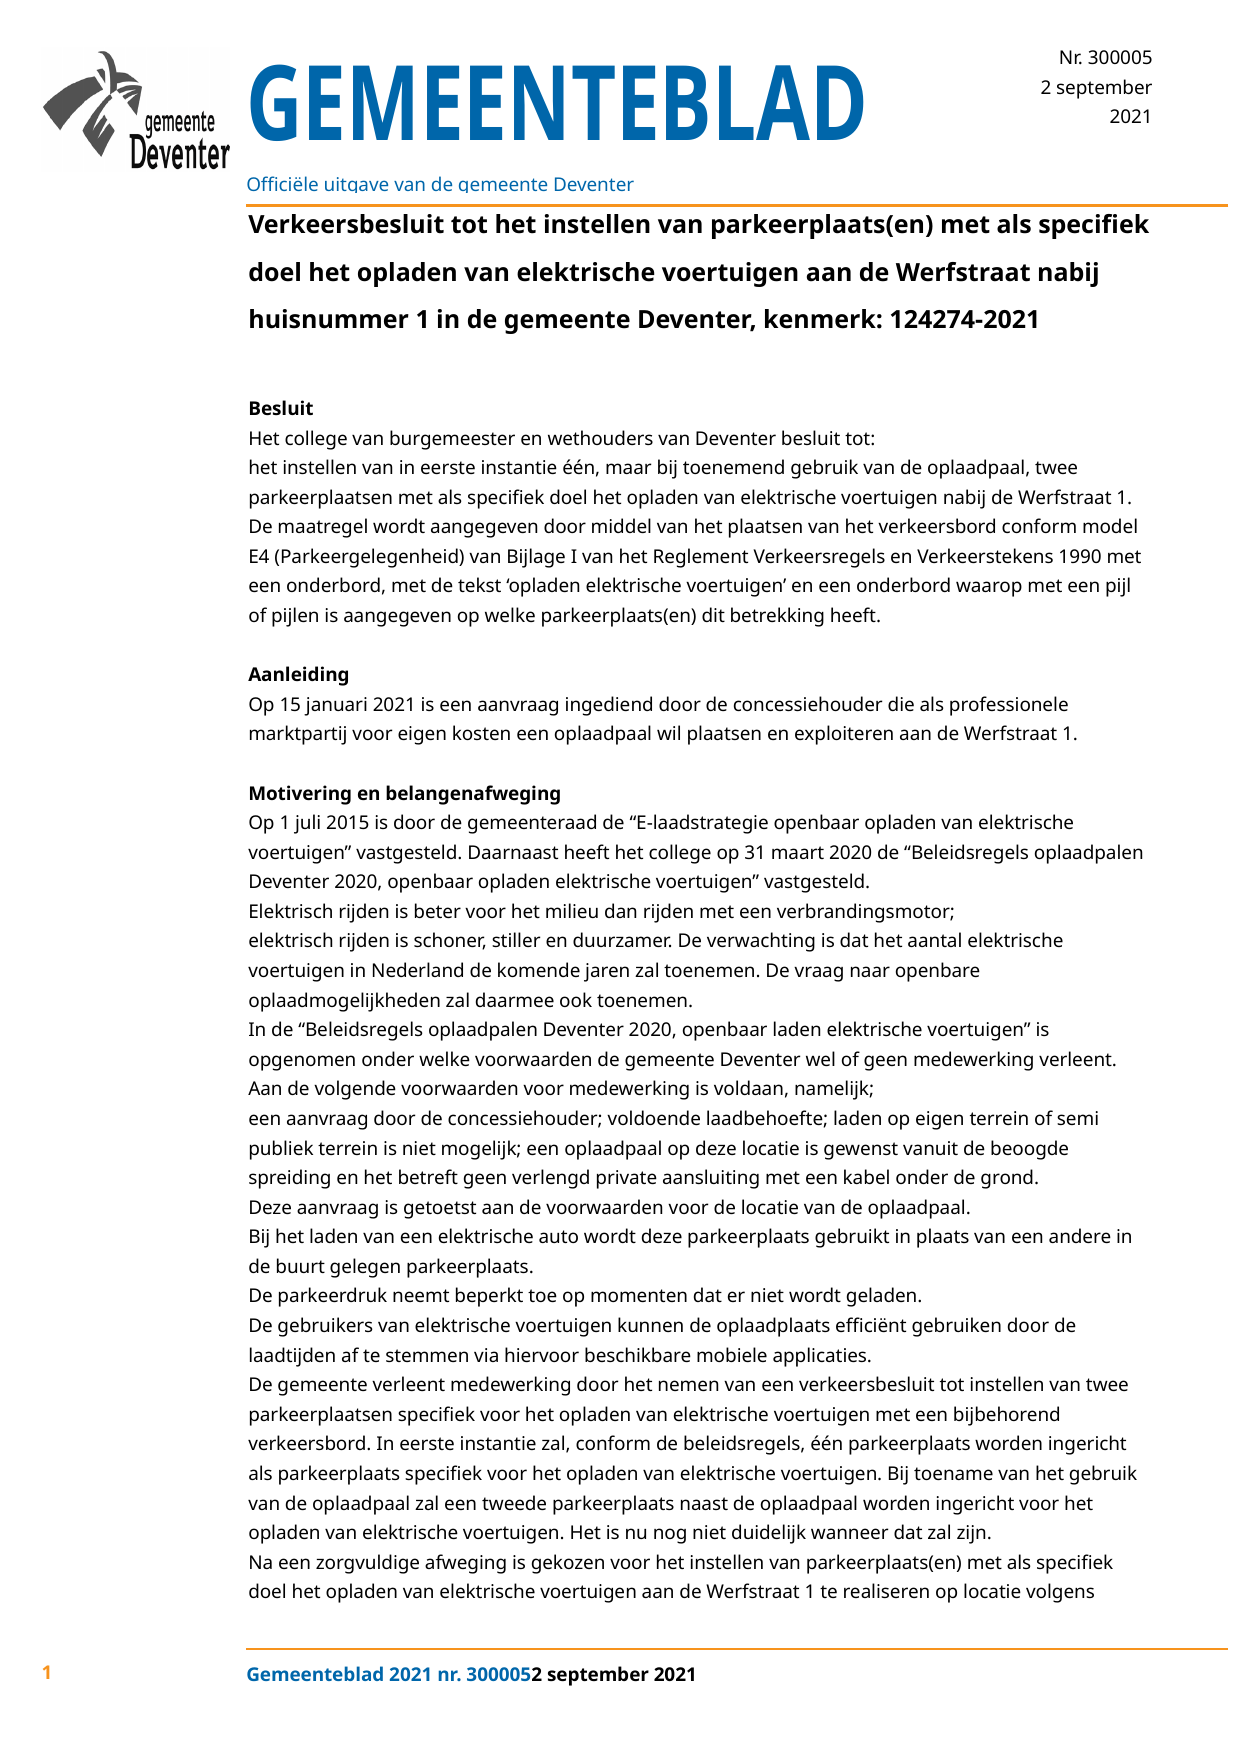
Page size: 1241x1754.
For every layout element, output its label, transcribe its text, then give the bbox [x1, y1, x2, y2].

picture [41, 47, 231, 172]
text Op 1 juli 2015 is door de gemeenteraad de “E-laadstrategie openbaar opladen van elektrische voertuigen” vastgesteld. Daarnaast heeft het college op 31 maart 2020 de “Beleidsregels oplaadpalen Deventer 2020, openbaar opladen elektrische voertuigen” vastgesteld. [248, 809, 1152, 894]
text Aanleiding [248, 661, 1152, 687]
text De gebruikers van elektrische voertuigen kunnen de oplaadplaats efficiënt gebruiken door de laadtijden af te stemmen via hiervoor beschikbare mobiele applicaties. [248, 1312, 1152, 1367]
text Bij het laden van een elektrische auto wordt deze parkeerplaats gebruikt in plaats van een andere in de buurt gelegen parkeerplaats. [248, 1223, 1152, 1279]
text Motivering en belangenafweging [248, 780, 1152, 805]
text Deze aanvraag is getoetst aan de voorwaarden voor de locatie van de oplaadpaal. [248, 1194, 1152, 1219]
text Elektrisch rijden is beter voor het milieu dan rijden met een verbrandingsmotor; [248, 898, 1152, 924]
text De parkeerdruk neemt beperkt toe op momenten dat er niet wordt geladen. [248, 1283, 1152, 1308]
text het instellen van in eerste instantie één, maar bij toenemend gebruik van de oplaadpaal, twee parkeerplaatsen met als specifiek doel het opladen van elektrische voertuigen nabij de Werfstraat 1. [248, 454, 1152, 509]
text een aanvraag door de concessiehouder; voldoende laadbehoefte; laden op eigen terrein of semi publiek terrein is niet mogelijk; een oplaadpaal op deze locatie is gewenst vanuit de beoogde spreiding en het betreft geen verlengd private aansluiting met een kabel onder de grond. [248, 1105, 1152, 1190]
text De maatregel wordt aangegeven door middel van het plaatsen van het verkeersbord conform model E4 (Parkeergelegenheid) van Bijlage I van het Reglement Verkeersregels en Verkeerstekens 1990 met een onderbord, met de tekst ‘opladen elektrische voertuigen’ en een onderbord waarop met een pijl of pijlen is aangegeven op welke parkeerplaats(en) dit betrekking heeft. [248, 513, 1152, 628]
text De gemeente verleent medewerking door het nemen van een verkeersbesluit tot instellen van twee parkeerplaatsen specifiek voor het opladen van elektrische voertuigen met een bijbehorend verkeersbord. In eerste instantie zal, conform de beleidsregels, één parkeerplaats worden ingericht als parkeerplaats specifiek voor het opladen van elektrische voertuigen. Bij toename van het gebruik van de oplaadpaal zal een tweede parkeerplaats naast de oplaadpaal worden ingericht voor het opladen van elektrische voertuigen. Het is nu nog niet duidelijk wanneer dat zal zijn. [248, 1371, 1152, 1545]
text Aan de volgende voorwaarden voor medewerking is voldaan, namelijk; [248, 1076, 1152, 1101]
text Het college van burgemeester en wethouders van Deventer besluit tot: [248, 425, 1152, 450]
text Na een zorgvuldige afweging is gekozen voor het instellen van parkeerplaats(en) met als specifiek doel het opladen van elektrische voertuigen aan de Werfstraat 1 te realiseren op locatie volgens [248, 1549, 1152, 1604]
text elektrisch rijden is schoner, stiller en duurzamer. De verwachting is dat het aantal elektrische voertuigen in Nederland de komende jaren zal toenemen. De vraag naar openbare oplaadmogelijkheden zal daarmee ook toenemen. [248, 928, 1152, 1012]
text In de “Beleidsregels oplaadpalen Deventer 2020, openbaar laden elektrische voertuigen” is opgenomen onder welke voorwaarden de gemeente Deventer wel of geen medewerking verleent. [248, 1016, 1152, 1072]
text Op 15 januari 2021 is een aanvraag ingediend door de concessiehouder die als professionele marktpartij voor eigen kosten een oplaadpaal wil plaatsen en exploiteren aan de Werfstraat 1. [248, 691, 1152, 746]
text Verkeersbesluit tot het instellen van parkeerplaats(en) met als specifiek doel het opladen van elektrische voertuigen aan de Werfstraat nabij huisnummer 1 in de gemeente Deventer, kenmerk: 124274-2021 [248, 207, 1152, 336]
text Besluit [248, 395, 1152, 421]
